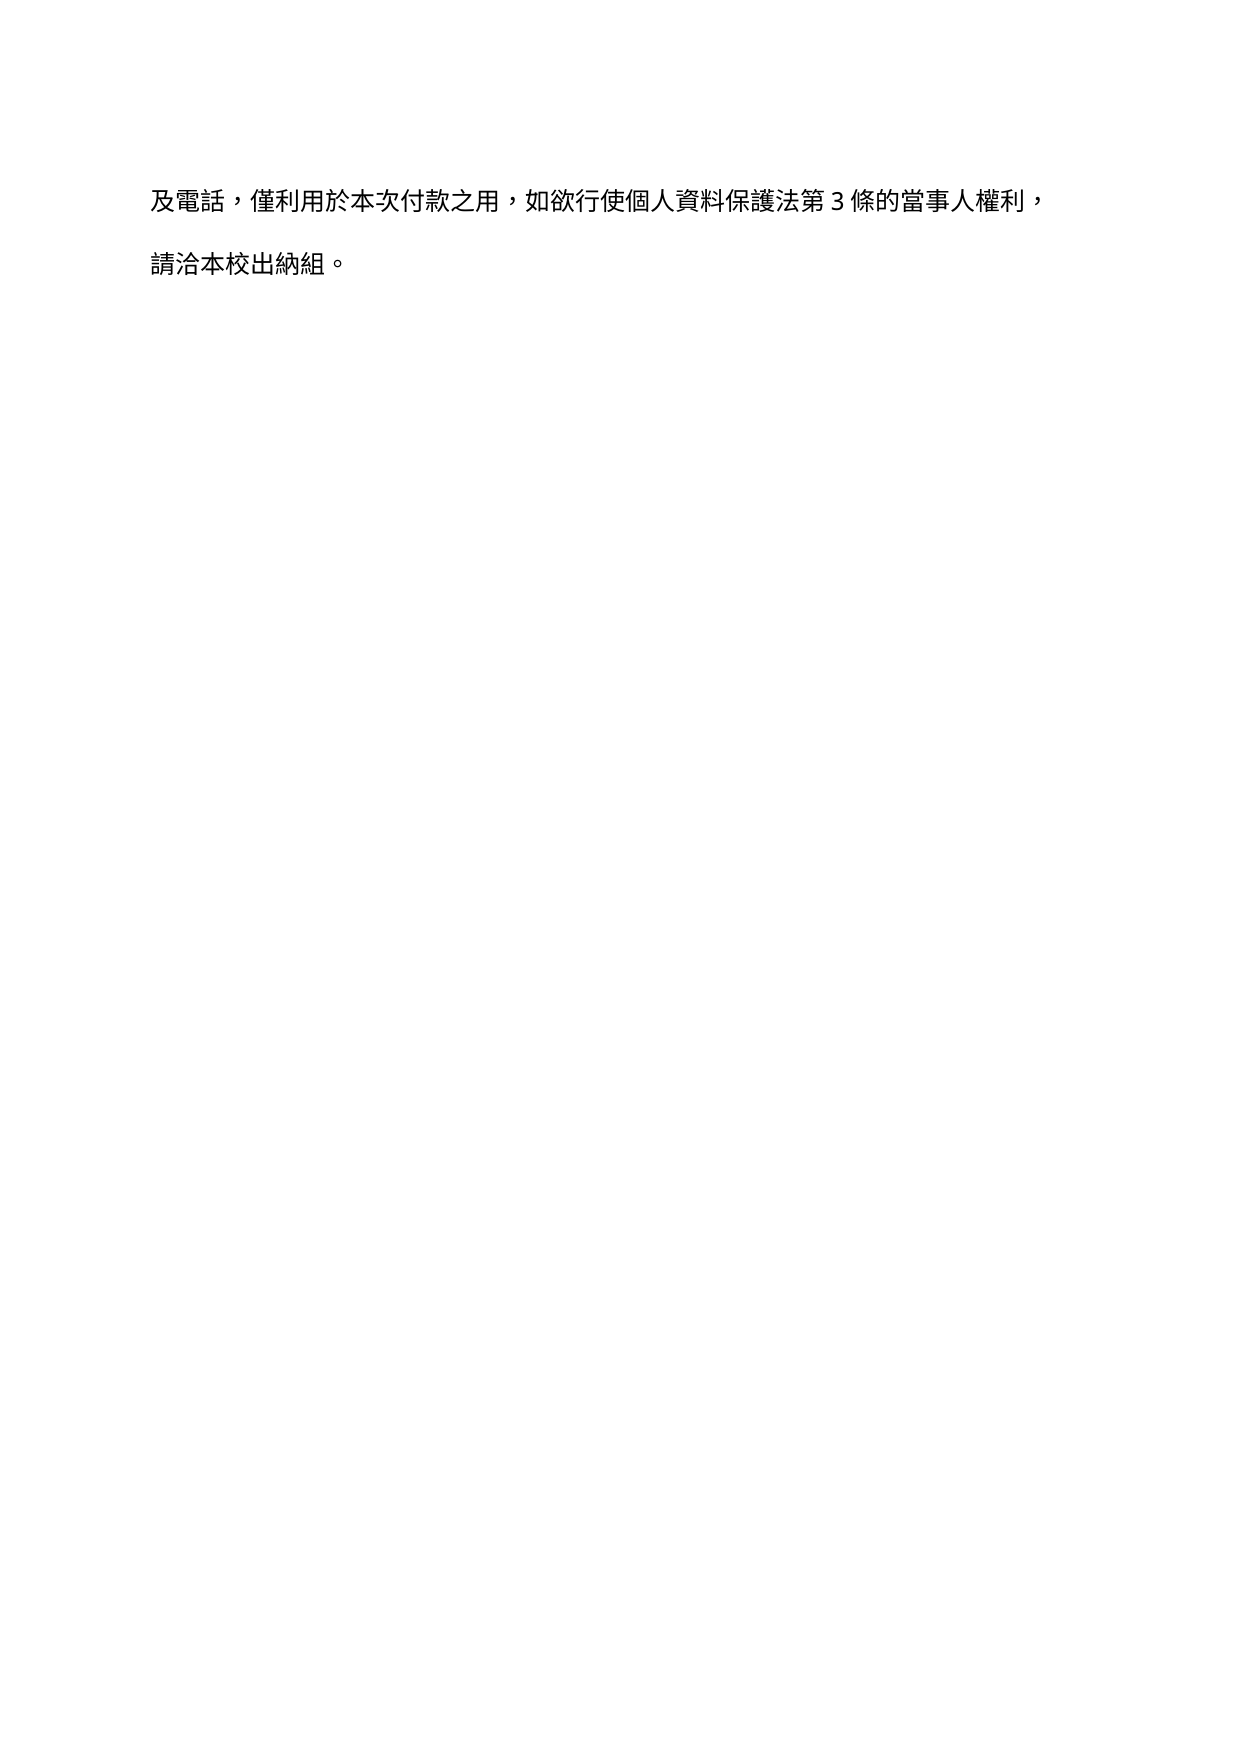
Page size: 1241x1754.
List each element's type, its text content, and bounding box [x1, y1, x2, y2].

text 及電話，僅利用於本次付款之用，如欲行使個人資料保護法第3條的當事人權利，請洽本校出納組。 [150, 158, 1053, 283]
